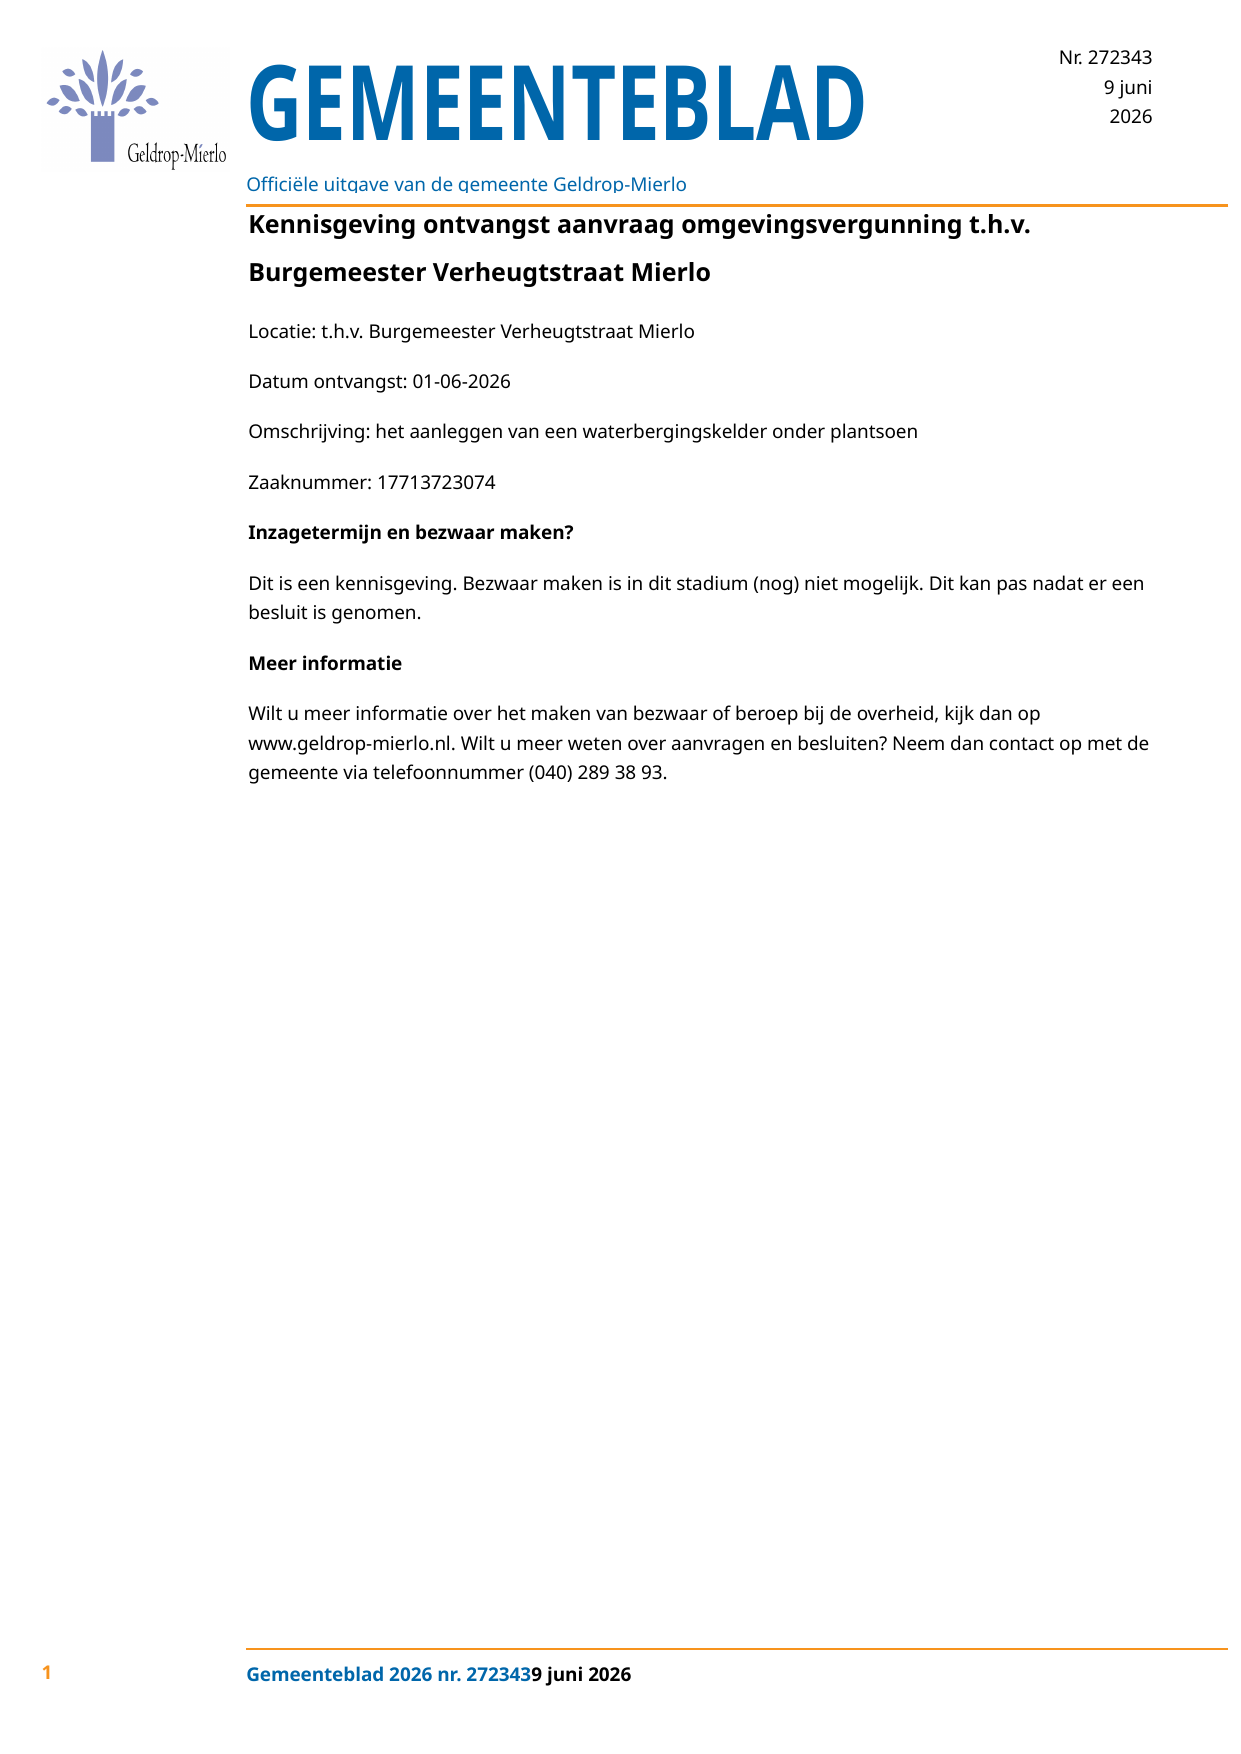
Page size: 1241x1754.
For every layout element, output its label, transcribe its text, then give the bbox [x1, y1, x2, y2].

text Zaaknummer: 17713723074 [248, 469, 1152, 495]
picture [41, 47, 231, 172]
text Kennisgeving ontvangst aanvraag omgevingsvergunning t.h.v. Burgemeester Verheugtstraat Mierlo [248, 207, 1152, 288]
text Inzagetermijn en bezwaar maken? [248, 519, 1152, 545]
text Dit is een kennisgeving. Bezwaar maken is in dit stadium (nog) niet mogelijk. Dit kan pas nadat er een besluit is genomen. [248, 570, 1152, 625]
text Meer informatie [248, 650, 1152, 676]
text Locatie: t.h.v. Burgemeester Verheugtstraat Mierlo [248, 318, 1152, 344]
text Omschrijving: het aanleggen van een waterbergingskelder onder plantsoen [248, 419, 1152, 444]
text Datum ontvangst: 01-06-2026 [248, 368, 1152, 394]
text Wilt u meer informatie over het maken van bezwaar of beroep bij de overheid, kijk dan op www.geldrop-mierlo.nl. Wilt u meer weten over aanvragen en besluiten? Neem dan contact op met de gemeente via telefoonnummer (040) 289 38 93. [248, 700, 1152, 785]
